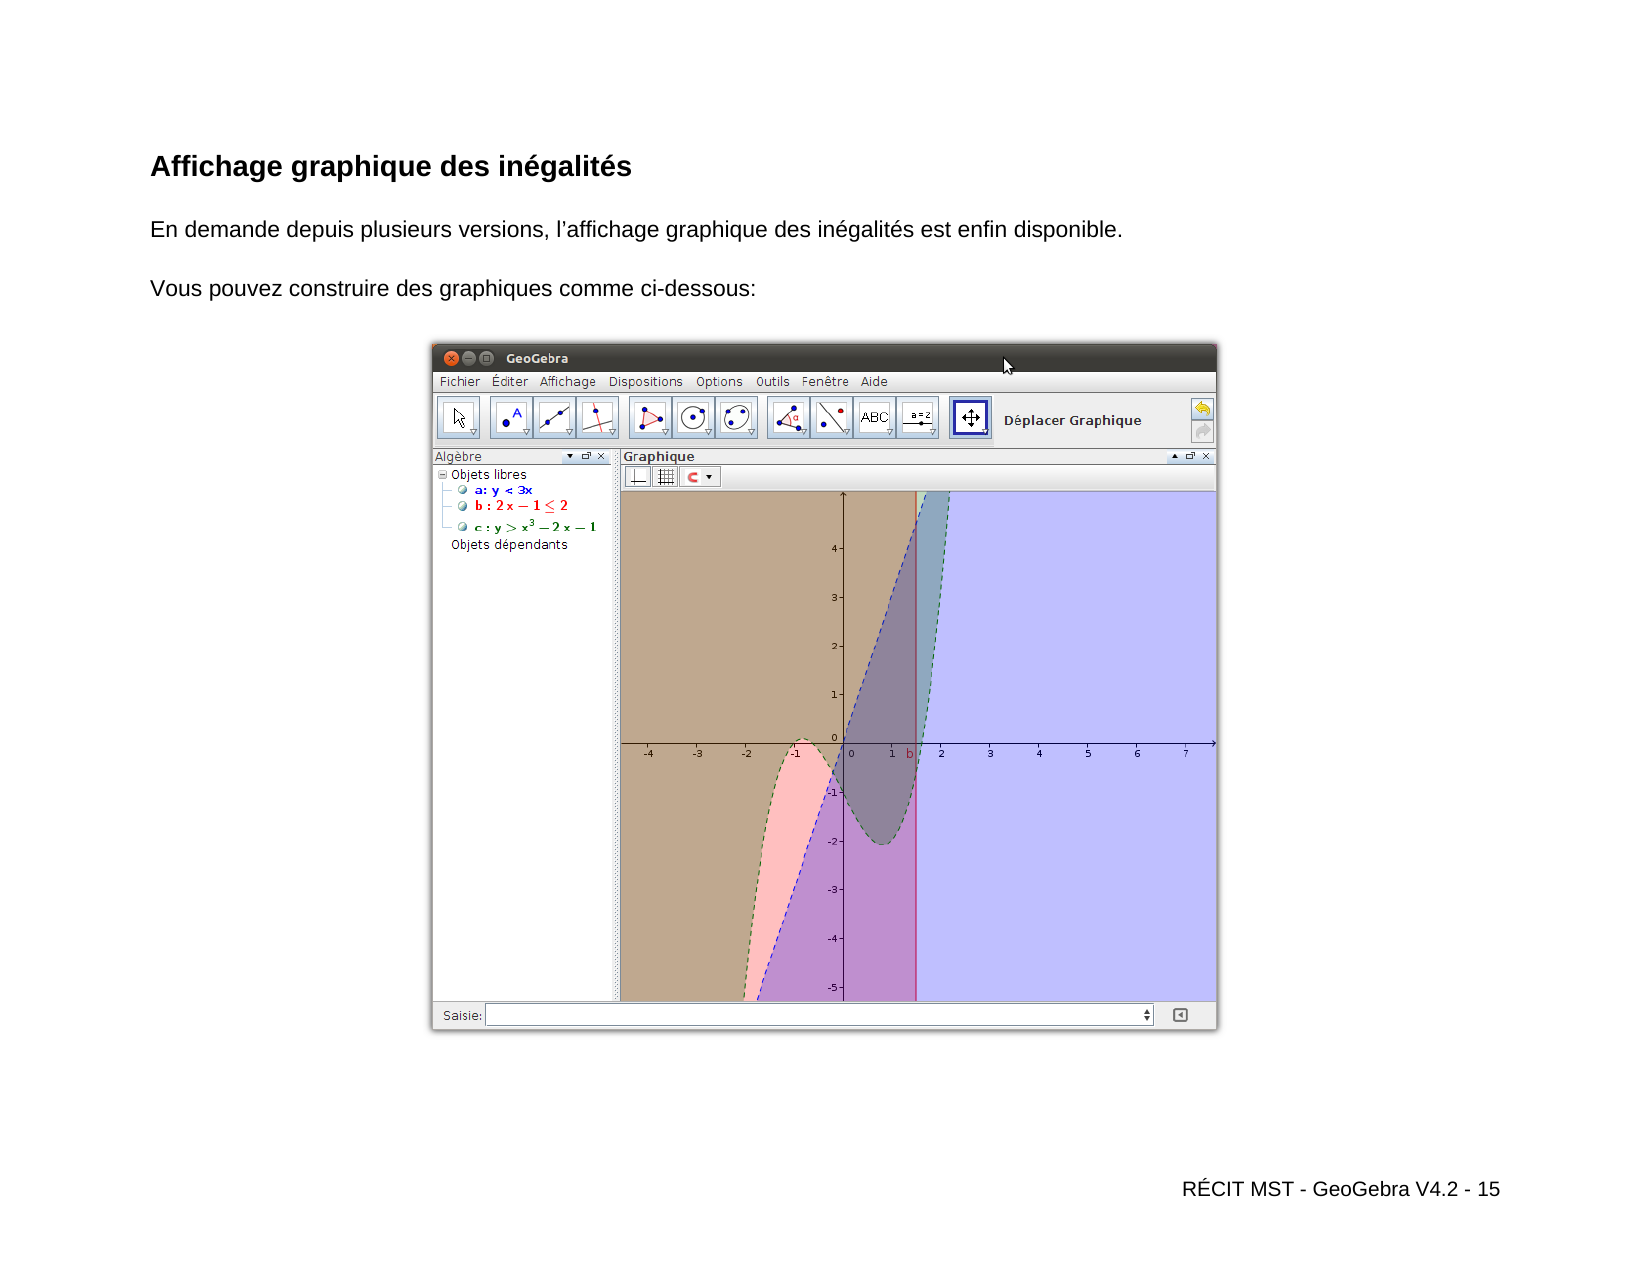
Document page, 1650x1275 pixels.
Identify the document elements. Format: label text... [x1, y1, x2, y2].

text Affichage graphique des inégalités [150, 150, 1500, 183]
picture [422, 334, 1228, 1041]
text En demande depuis plusieurs versions, l’affichage graphique des inégalités est enfin disponible. [150, 217, 1500, 242]
text Vous pouvez construire des graphiques comme ci-dessous: [150, 276, 1500, 301]
